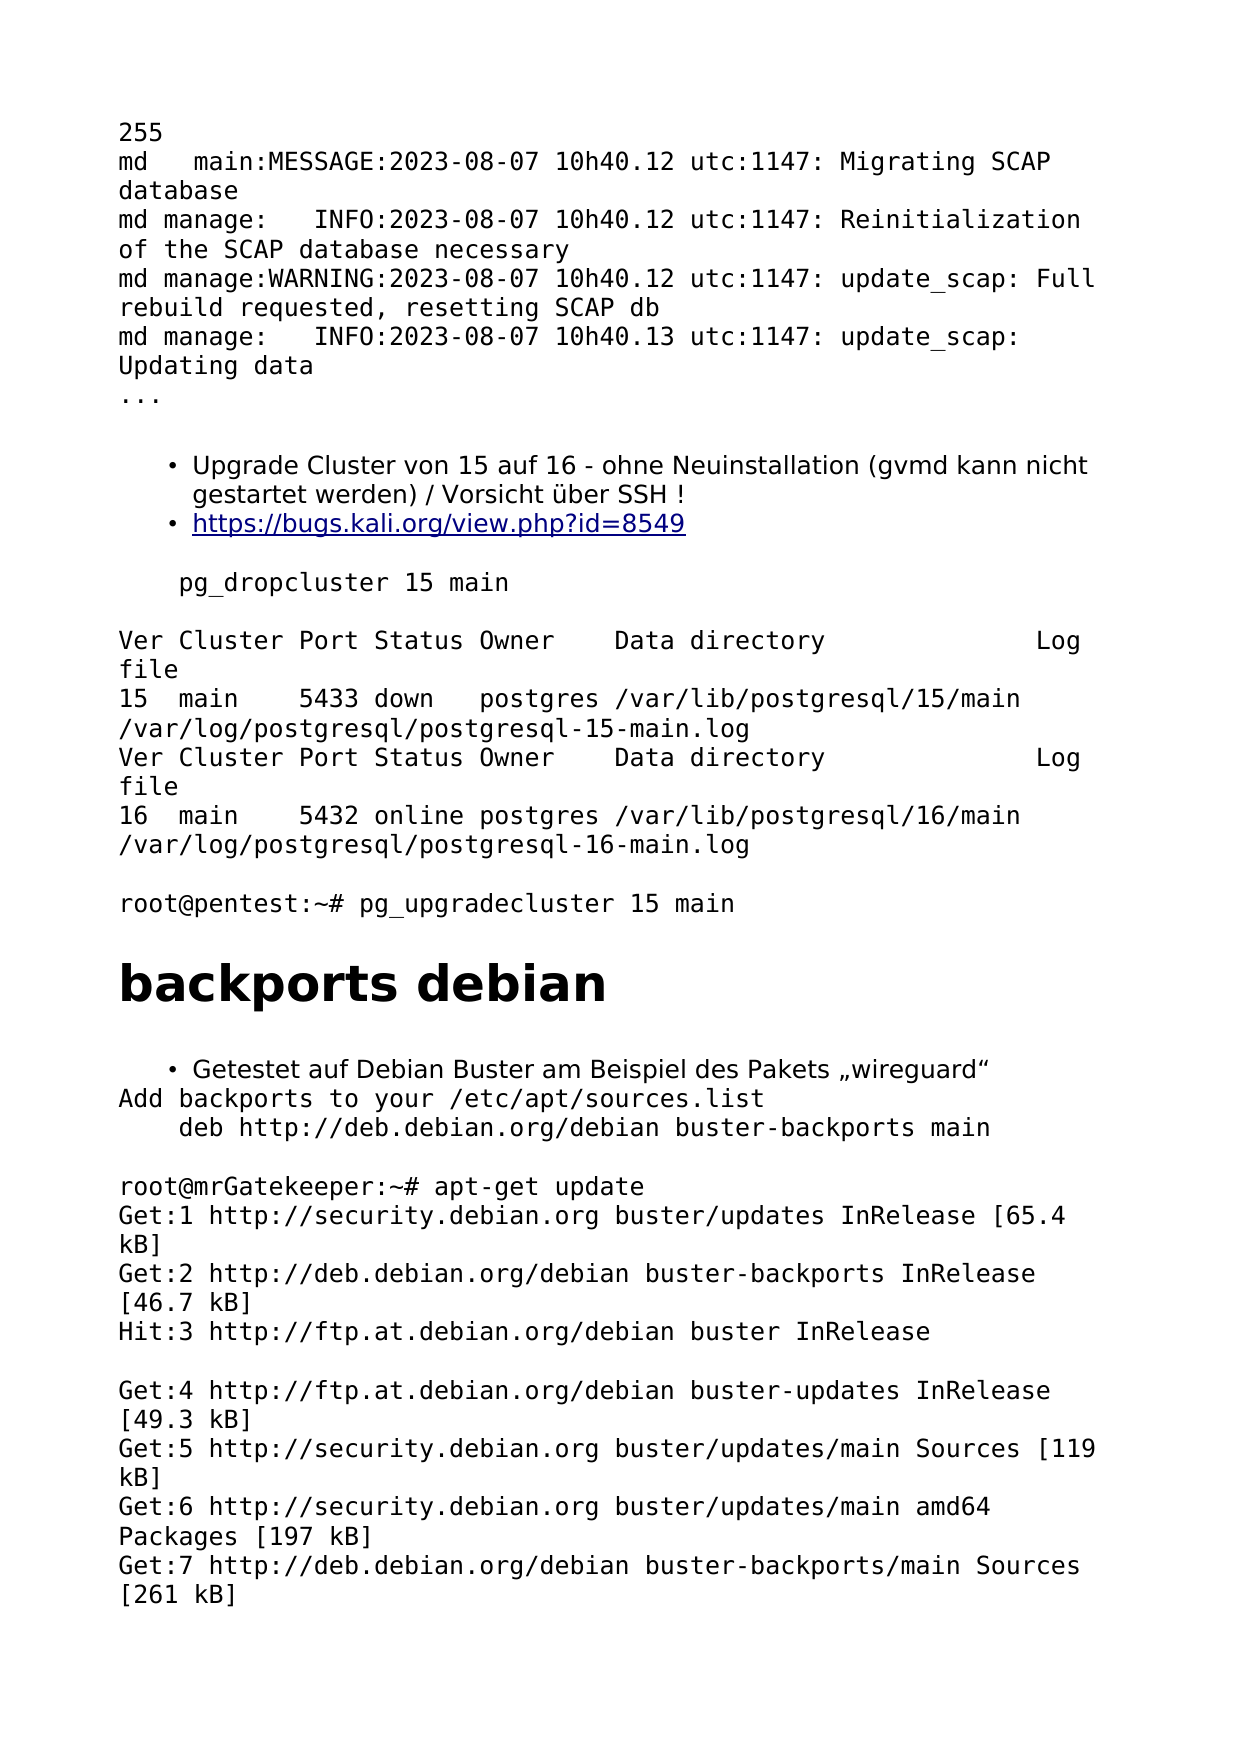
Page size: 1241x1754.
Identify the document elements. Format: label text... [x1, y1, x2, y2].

list Getestet auf Debian Buster am Beispiel des Pakets „wireguard“ [177, 1055, 1122, 1084]
list Upgrade Cluster von 15 auf 16 - ohne Neuinstallation (gvmd kann nicht gestartet werden) / Vorsicht über SSH ! [177, 451, 1122, 509]
subtitle backports debian [118, 955, 1122, 1013]
text pg_dropcluster 15 main Ver Cluster Port Status Owner Data directory Log file 15 main 5433 down postgres /var/lib/postgresql/15/main /var/log/postgresql/postgresql-15-main.log Ver Cluster Port Status Owner Data directory Log file 16 main 5432 online postgres /var/lib/postgresql/16/main /var/log/postgresql/postgresql-16-main.log root@pentest:~# pg_upgradecluster 15 main [118, 568, 1122, 918]
text Add backports to your /etc/apt/sources.list deb http://deb.debian.org/debian buster-backports main root@mrGatekeeper:~# apt-get update Get:1 http://security.debian.org buster/updates InRelease [65.4 kB] Get:2 http://deb.debian.org/debian buster-backports InRelease [46.7 kB] Hit:3 http://ftp.at.debian.org/debian buster InRelease Get:4 http://ftp.at.debian.org/debian buster-updates InRelease [49.3 kB] Get:5 http://security.debian.org buster/updates/main Sources [119 kB] Get:6 http://security.debian.org buster/updates/main amd64 Packages [197 kB] Get:7 http://deb.debian.org/debian buster-backports/main Sources [261 kB] [118, 1084, 1122, 1609]
text 255 md main:MESSAGE:2023-08-07 10h40.12 utc:1147: Migrating SCAP database md manage: INFO:2023-08-07 10h40.12 utc:1147: Reinitialization of the SCAP database necessary md manage:WARNING:2023-08-07 10h40.12 utc:1147: update_scap: Full rebuild requested, resetting SCAP db md manage: INFO:2023-08-07 10h40.13 utc:1147: update_scap: Updating data ... [118, 118, 1122, 410]
list https://bugs.kali.org/view.php?id=8549 [177, 509, 1122, 538]
